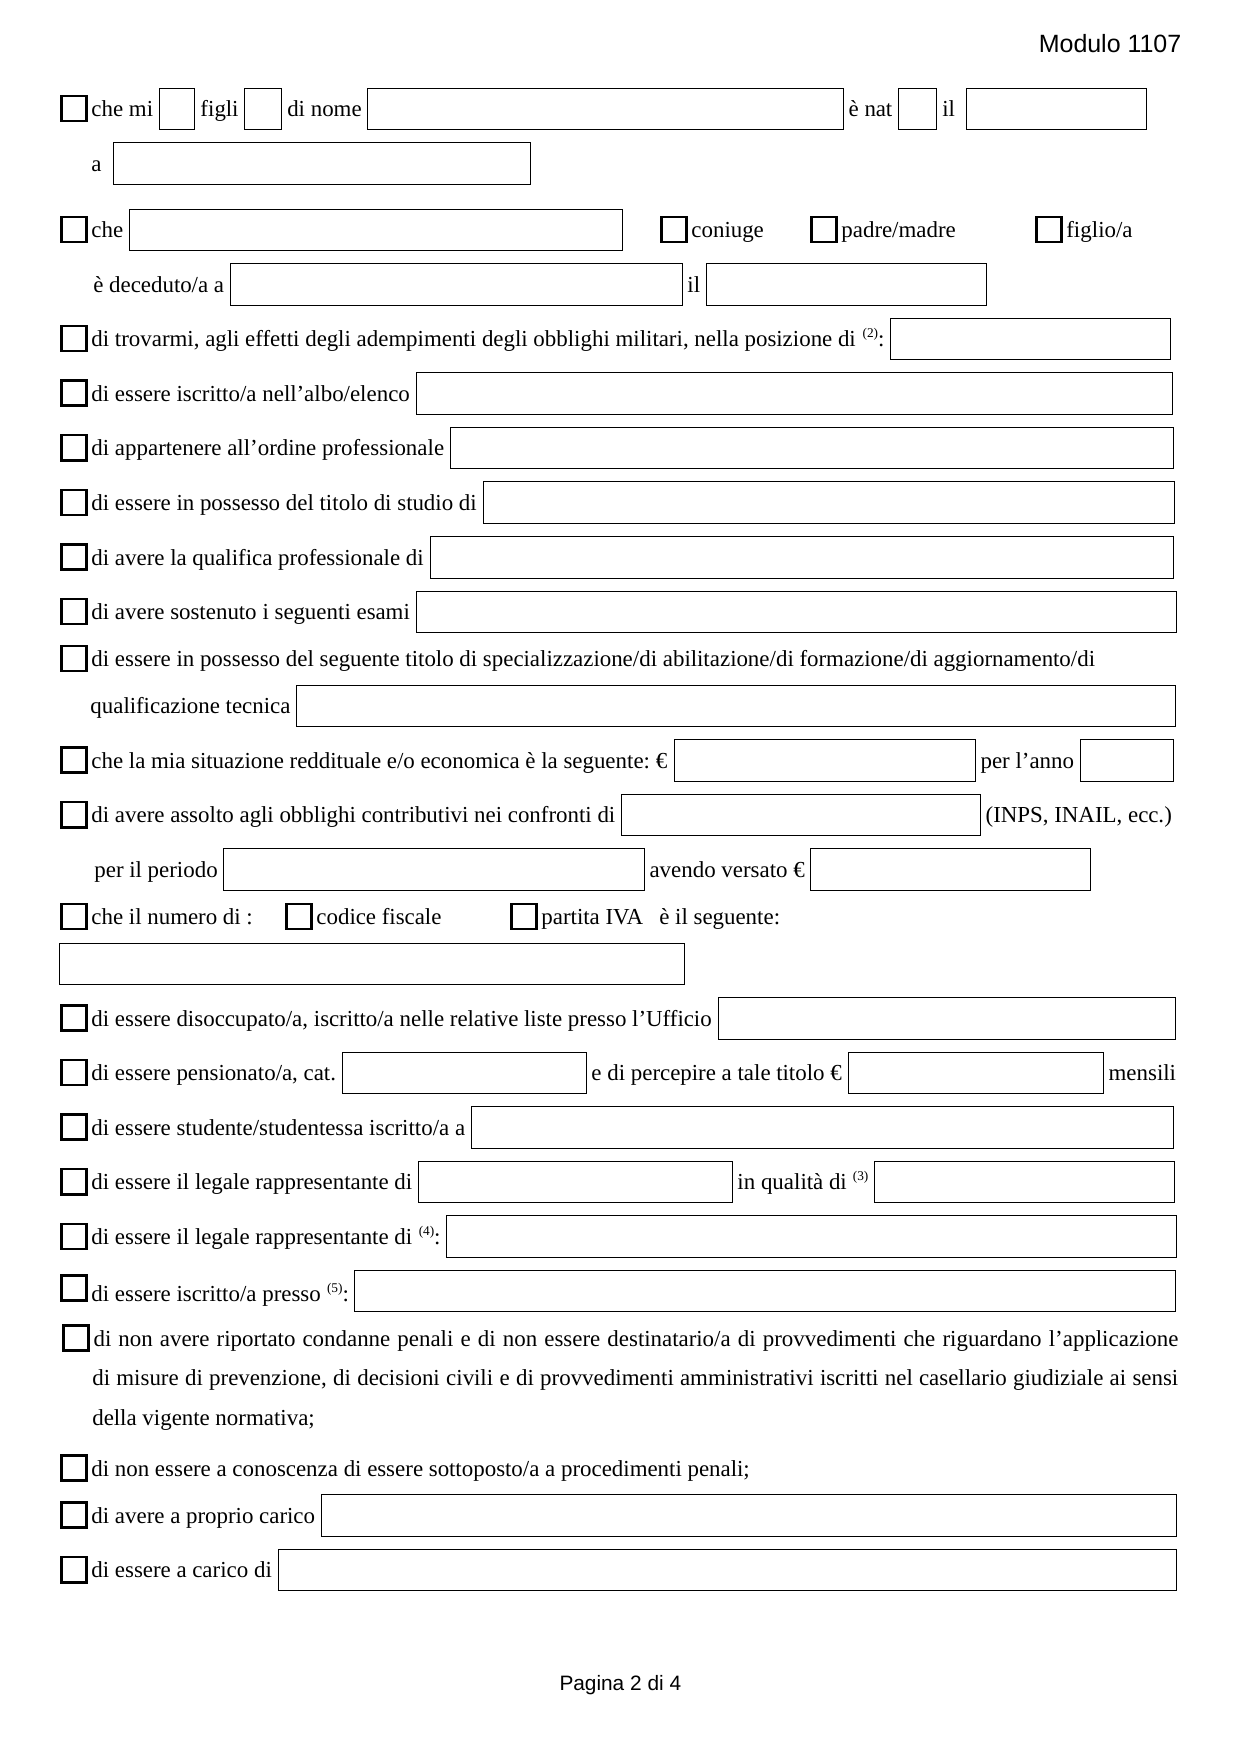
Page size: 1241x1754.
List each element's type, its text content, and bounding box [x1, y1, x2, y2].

text di essere pensionato/a, cat. [59, 1052, 342, 1093]
text di essere in possesso del seguente titolo di specializzazione/di abilitazione/di formazione/di aggiornamento/di [91, 645, 1181, 672]
text per il periodo [94, 848, 223, 890]
text [987, 263, 1181, 305]
text di non avere riportato condanne penali e di non essere destinatario/a di provvedimenti che riguardano l’applicazione di misure di prevenzione, di decisioni civili e di provvedimenti amministrativi iscritti nel casellario giudiziale ai sensi della vigente normativa; [61, 1325, 1181, 1430]
text di nome [282, 88, 367, 129]
text di essere disoccupato/a, iscritto/a nelle relative liste presso l’Ufficio [59, 997, 718, 1039]
text in qualità di (3) [733, 1161, 874, 1202]
text di essere a carico di [59, 1549, 278, 1590]
text è deceduto/a a [93, 263, 230, 305]
text di essere il legale rappresentante di (4): [59, 1216, 446, 1257]
text [1091, 848, 1181, 890]
text di avere a proprio carico [59, 1494, 321, 1536]
text [531, 142, 1181, 184]
text che [59, 209, 129, 250]
text di avere sostenuto i seguenti esami [59, 591, 416, 632]
text qualificazione tecnica [90, 685, 296, 726]
text di appartenere all’ordine professionale [59, 427, 450, 468]
text che mi [59, 88, 159, 129]
text coniuge padre/madre figlio/a [623, 209, 1181, 250]
text di essere iscritto/a presso (5): [59, 1270, 354, 1312]
text e di percepire a tale titolo € [587, 1052, 848, 1093]
text (INPS, INAIL, ecc.) [981, 794, 1181, 835]
text il [683, 263, 706, 305]
text il [937, 88, 966, 129]
text per l’anno [976, 739, 1080, 781]
text [1147, 88, 1181, 129]
text di essere studente/studentessa iscritto/a a [59, 1106, 471, 1148]
text che il numero di : codice fiscale partita IVA è il seguente: [59, 903, 1181, 984]
text è nat [844, 88, 898, 129]
text di avere la qualifica professionale di [59, 536, 430, 578]
text mensili [1104, 1052, 1181, 1093]
text di trovarmi, agli effetti degli adempimenti degli obblighi militari, nella posizione di (2): [59, 318, 890, 359]
text che la mia situazione reddituale e/o economica è la seguente: € [59, 739, 674, 781]
text figli [195, 88, 244, 129]
text di avere assolto agli obblighi contributivi nei confronti di [59, 794, 621, 835]
text di essere il legale rappresentante di [59, 1161, 418, 1202]
text avendo versato € [645, 848, 810, 890]
text di essere iscritto/a nell’albo/elenco [59, 372, 416, 414]
text di non essere a conoscenza di essere sottoposto/a a procedimenti penali; [91, 1455, 1181, 1481]
text a [91, 142, 113, 184]
text di essere in possesso del titolo di studio di [59, 482, 483, 523]
